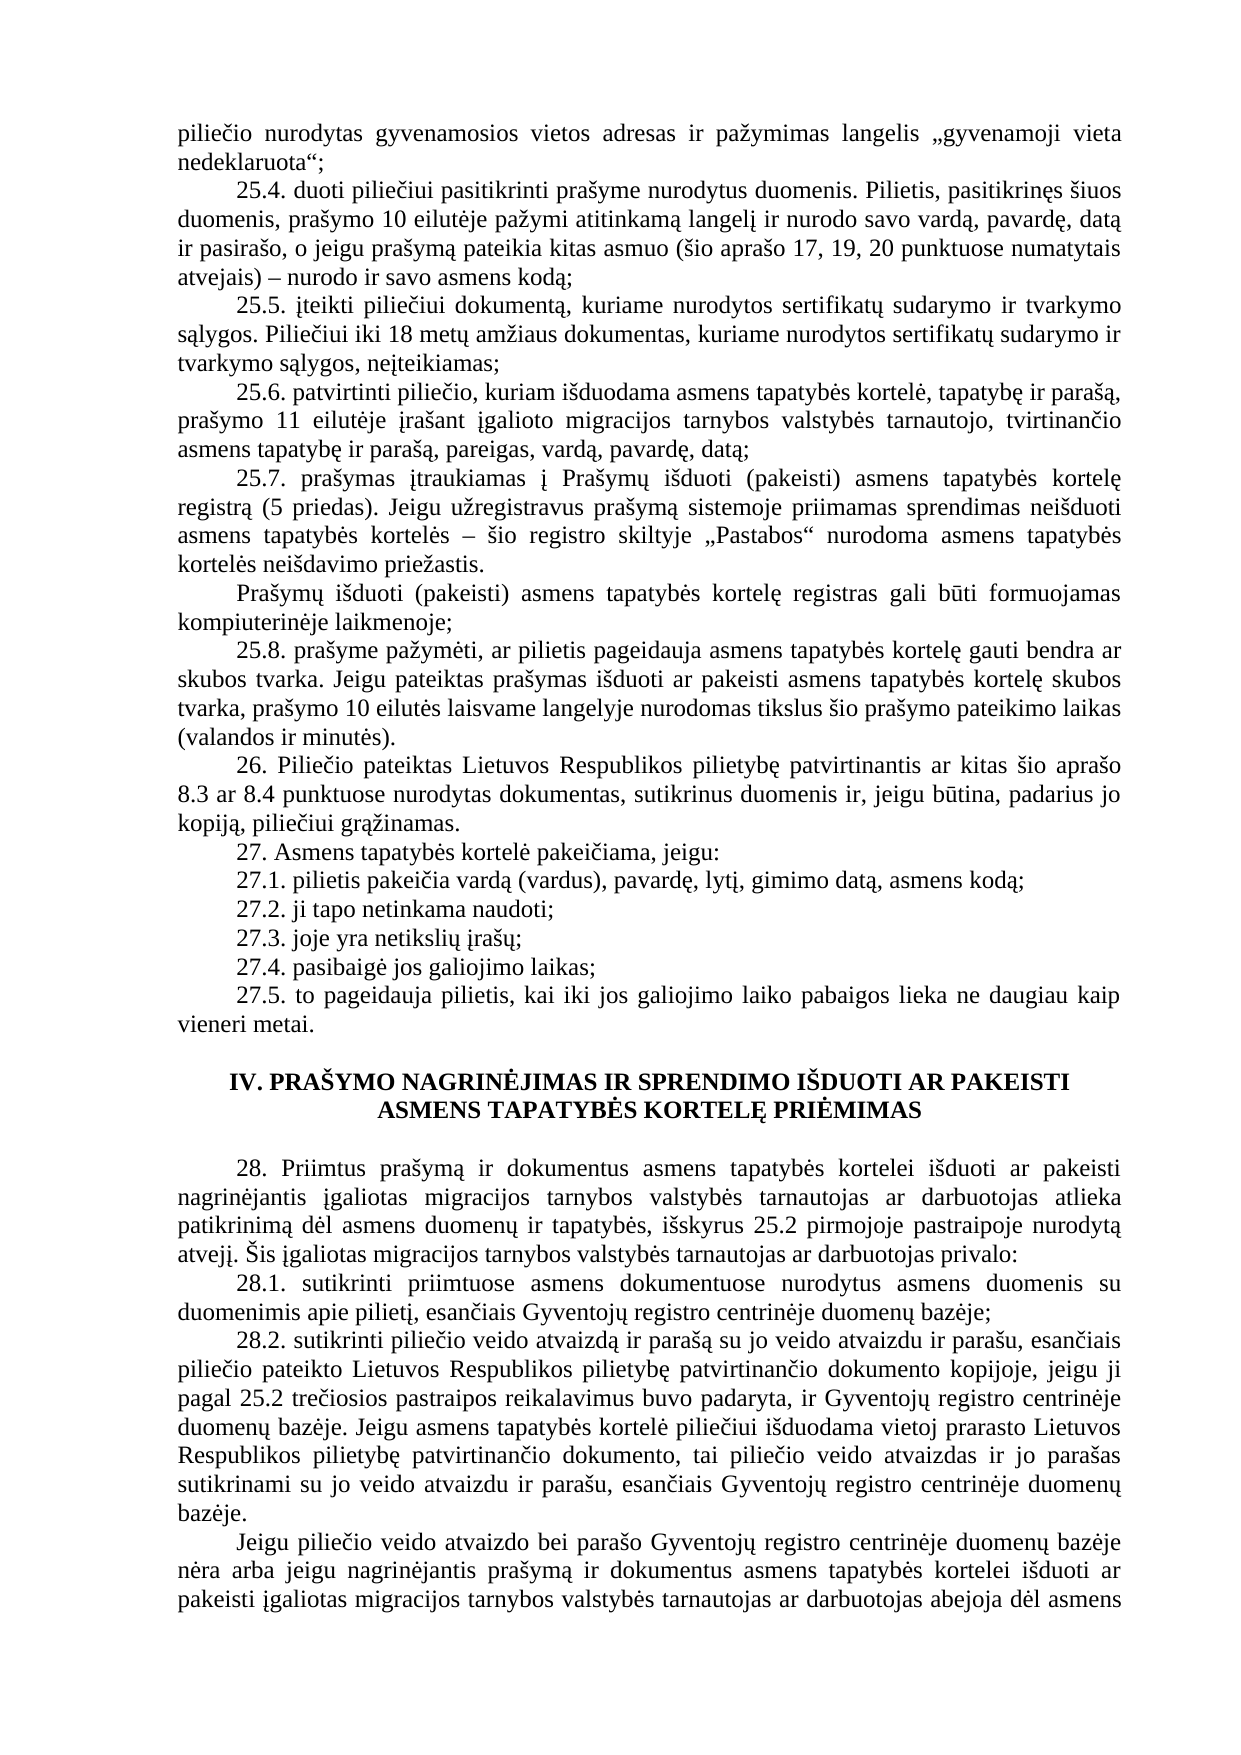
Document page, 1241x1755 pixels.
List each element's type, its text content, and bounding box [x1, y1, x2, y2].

text 27.2. ji tapo netinkama naudoti; [177, 894, 1122, 923]
text 25.7. prašymas įtraukiamas į Prašymų išduoti (pakeisti) asmens tapatybės kortelę registrą (5 priedas). Jeigu užregistravus prašymą sistemoje priimamas sprendimas neišduoti asmens tapatybės kortelės – šio registro skiltyje „Pastabos“ nurodoma asmens tapatybės kortelės neišdavimo priežastis. [177, 463, 1122, 578]
text 26. Piliečio pateiktas Lietuvos Respublikos pilietybę patvirtinantis ar kitas šio aprašo 8.3 ar 8.4 punktuose nurodytas dokumentas, sutikrinus duomenis ir, jeigu būtina, padarius jo kopiją, piliečiui grąžinamas. [177, 751, 1122, 837]
text Prašymų išduoti (pakeisti) asmens tapatybės kortelę registras gali būti formuojamas kompiuterinėje laikmenoje; [177, 578, 1122, 636]
text piliečio nurodytas gyvenamosios vietos adresas ir pažymimas langelis „gyvenamoji vieta nedeklaruota“; [177, 118, 1122, 176]
text 25.6. patvirtinti piliečio, kuriam išduodama asmens tapatybės kortelė, tapatybę ir parašą, prašymo 11 eilutėje įrašant įgalioto migracijos tarnybos valstybės tarnautojo, tvirtinančio asmens tapatybę ir parašą, pareigas, vardą, pavardę, datą; [177, 377, 1122, 463]
text 28.2. sutikrinti piliečio veido atvaizdą ir parašą su jo veido atvaizdu ir parašu, esančiais piliečio pateikto Lietuvos Respublikos pilietybę patvirtinančio dokumento kopijoje, jeigu ji pagal 25.2 trečiosios pastraipos reikalavimus buvo padaryta, ir Gyventojų registro centrinėje duomenų bazėje. Jeigu asmens tapatybės kortelė piliečiui išduodama vietoj prarasto Lietuvos Respublikos pilietybę patvirtinančio dokumento, tai piliečio veido atvaizdas ir jo parašas sutikrinami su jo veido atvaizdu ir parašu, esančiais Gyventojų registro centrinėje duomenų bazėje. [177, 1326, 1122, 1527]
text 27.1. pilietis pakeičia vardą (vardus), pavardę, lytį, gimimo datą, asmens kodą; [177, 866, 1122, 894]
text 27.5. to pageidauja pilietis, kai iki jos galiojimo laiko pabaigos lieka ne daugiau kaip vieneri metai. [177, 981, 1122, 1038]
text 25.5. įteikti piliečiui dokumentą, kuriame nurodytos sertifikatų sudarymo ir tvarkymo sąlygos. Piliečiui iki 18 metų amžiaus dokumentas, kuriame nurodytos sertifikatų sudarymo ir tvarkymo sąlygos, neįteikiamas; [177, 291, 1122, 377]
text 27.4. pasibaigė jos galiojimo laikas; [177, 952, 1122, 981]
text 27. Asmens tapatybės kortelė pakeičiama, jeigu: [177, 837, 1122, 866]
text 28.1. sutikrinti priimtuose asmens dokumentuose nurodytus asmens duomenis su duomenimis apie pilietį, esančiais Gyventojų registro centrinėje duomenų bazėje; [177, 1268, 1122, 1326]
text 28. Priimtus prašymą ir dokumentus asmens tapatybės kortelei išduoti ar pakeisti nagrinėjantis įgaliotas migracijos tarnybos valstybės tarnautojas ar darbuotojas atlieka patikrinimą dėl asmens duomenų ir tapatybės, išskyrus 25.2 pirmojoje pastraipoje nurodytą atvejį. Šis įgaliotas migracijos tarnybos valstybės tarnautojas ar darbuotojas privalo: [177, 1153, 1122, 1268]
text 25.8. prašyme pažymėti, ar pilietis pageidauja asmens tapatybės kortelę gauti bendra ar skubos tvarka. Jeigu pateiktas prašymas išduoti ar pakeisti asmens tapatybės kortelę skubos tvarka, prašymo 10 eilutės laisvame langelyje nurodomas tikslus šio prašymo pateikimo laikas (valandos ir minutės). [177, 636, 1122, 751]
text 27.3. joje yra netikslių įrašų; [177, 923, 1122, 952]
text Jeigu piliečio veido atvaizdo bei parašo Gyventojų registro centrinėje duomenų bazėje nėra arba jeigu nagrinėjantis prašymą ir dokumentus asmens tapatybės kortelei išduoti ar pakeisti įgaliotas migracijos tarnybos valstybės tarnautojas ar darbuotojas abejoja dėl asmens [177, 1527, 1122, 1613]
text IV. PRAŠYMO NAGRINĖJIMAS IR SPRENDIMO IŠDUOTI AR PAKEISTI ASMENS TAPATYBĖS KORTELĘ PRIĖMIMAS [177, 1067, 1122, 1124]
text 25.4. duoti piliečiui pasitikrinti prašyme nurodytus duomenis. Pilietis, pasitikrinęs šiuos duomenis, prašymo 10 eilutėje pažymi atitinkamą langelį ir nurodo savo vardą, pavardę, datą ir pasirašo, o jeigu prašymą pateikia kitas asmuo (šio aprašo 17, 19, 20 punktuose numatytais atvejais) – nurodo ir savo asmens kodą; [177, 176, 1122, 291]
